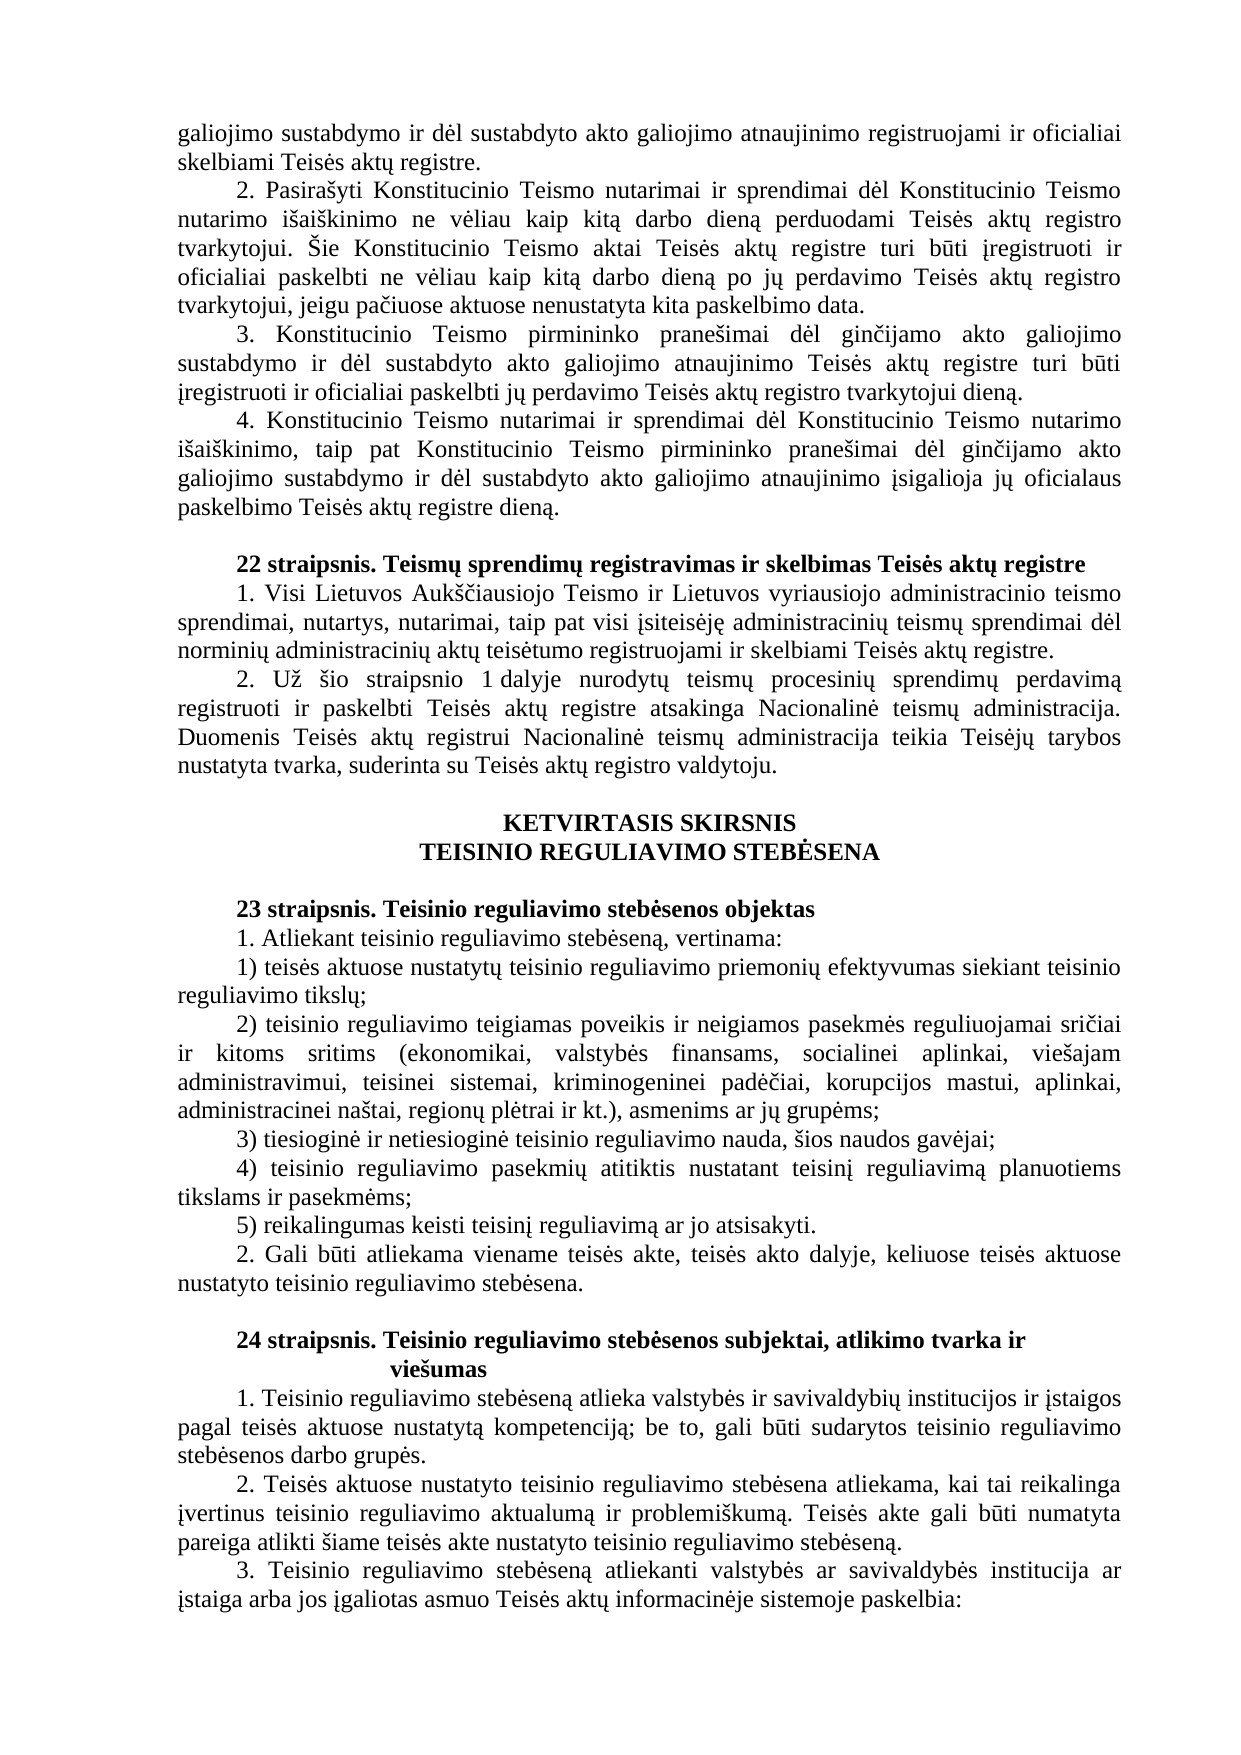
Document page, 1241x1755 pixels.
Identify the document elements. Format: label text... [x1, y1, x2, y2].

text 4. Konstitucinio Teismo nutarimai ir sprendimai dėl Konstitucinio Teismo nutarimo išaiškinimo, taip pat Konstitucinio Teismo pirmininko pranešimai dėl ginčijamo akto galiojimo sustabdymo ir dėl sustabdyto akto galiojimo atnaujinimo įsigalioja jų oficialaus paskelbimo Teisės aktų registre dieną. [177, 406, 1122, 521]
text 2. Už šio straipsnio 1 dalyje nurodytų teismų procesinių sprendimų perdavimą registruoti ir paskelbti Teisės aktų registre atsakinga Nacionalinė teismų administracija. Duomenis Teisės aktų registrui Nacionalinė teismų administracija teikia Teisėjų tarybos nustatyta tvarka, suderinta su Teisės aktų registro valdytoju. [177, 664, 1122, 779]
text 2. Pasirašyti Konstitucinio Teismo nutarimai ir sprendimai dėl Konstitucinio Teismo nutarimo išaiškinimo ne vėliau kaip kitą darbo dieną perduodami Teisės aktų registro tvarkytojui. Šie Konstitucinio Teismo aktai Teisės aktų registre turi būti įregistruoti ir oficialiai paskelbti ne vėliau kaip kitą darbo dieną po jų perdavimo Teisės aktų registro tvarkytojui, jeigu pačiuose aktuose nenustatyta kita paskelbimo data. [177, 176, 1122, 319]
text KETVIRTASIS SKIRSNIS [177, 808, 1122, 837]
text 22 straipsnis. Teismų sprendimų registravimas ir skelbimas Teisės aktų registre [177, 549, 1122, 578]
text 4) teisinio reguliavimo pasekmių atitiktis nustatant teisinį reguliavimą planuotiems tikslams ir pasekmėms; [177, 1153, 1122, 1211]
text 3. Konstitucinio Teismo pirmininko pranešimai dėl ginčijamo akto galiojimo sustabdymo ir dėl sustabdyto akto galiojimo atnaujinimo Teisės aktų registre turi būti įregistruoti ir oficialiai paskelbti jų perdavimo Teisės aktų registro tvarkytojui dieną. [177, 319, 1122, 406]
text 2) teisinio reguliavimo teigiamas poveikis ir neigiamos pasekmės reguliuojamai sričiai ir kitoms sritims (ekonomikai, valstybės finansams, socialinei aplinkai, viešajam administravimui, teisinei sistemai, kriminogeninei padėčiai, korupcijos mastui, aplinkai, administracinei naštai, regionų plėtrai ir kt.), asmenims ar jų grupėms; [177, 1009, 1122, 1124]
text 1. Teisinio reguliavimo stebėseną atlieka valstybės ir savivaldybių institucijos ir įstaigos pagal teisės aktuose nustatytą kompetenciją; be to, gali būti sudarytos teisinio reguliavimo stebėsenos darbo grupės. [177, 1383, 1122, 1469]
text 5) reikalingumas keisti teisinį reguliavimą ar jo atsisakyti. [177, 1211, 1122, 1239]
text 3) tiesioginė ir netiesioginė teisinio reguliavimo nauda, šios naudos gavėjai; [177, 1124, 1122, 1153]
text 1) teisės aktuose nustatytų teisinio reguliavimo priemonių efektyvumas siekiant teisinio reguliavimo tikslų; [177, 952, 1122, 1009]
text 2. Gali būti atliekama viename teisės akte, teisės akto dalyje, keliuose teisės aktuose nustatyto teisinio reguliavimo stebėsena. [177, 1239, 1122, 1297]
text 3. Teisinio reguliavimo stebėseną atliekanti valstybės ar savivaldybės institucija ar įstaiga arba jos įgaliotas asmuo Teisės aktų informacinėje sistemoje paskelbia: [177, 1556, 1122, 1613]
text 23 straipsnis. Teisinio reguliavimo stebėsenos objektas [177, 894, 1122, 923]
text 2. Teisės aktuose nustatyto teisinio reguliavimo stebėsena atliekama, kai tai reikalinga įvertinus teisinio reguliavimo aktualumą ir problemiškumą. Teisės akte gali būti numatyta pareiga atlikti šiame teisės akte nustatyto teisinio reguliavimo stebėseną. [177, 1469, 1122, 1556]
text 24 straipsnis. Teisinio reguliavimo stebėsenos subjektai, atlikimo tvarka ir viešumas [236, 1326, 1122, 1383]
text 1. Atliekant teisinio reguliavimo stebėseną, vertinama: [177, 923, 1122, 952]
text galiojimo sustabdymo ir dėl sustabdyto akto galiojimo atnaujinimo registruojami ir oficialiai skelbiami Teisės aktų registre. [177, 118, 1122, 176]
text 1. Visi Lietuvos Aukščiausiojo Teismo ir Lietuvos vyriausiojo administracinio teismo sprendimai, nutartys, nutarimai, taip pat visi įsiteisėję administracinių teismų sprendimai dėl norminių administracinių aktų teisėtumo registruojami ir skelbiami Teisės aktų registre. [177, 578, 1122, 664]
text TEISINIO REGULIAVIMO STEBĖSENA [177, 837, 1122, 866]
